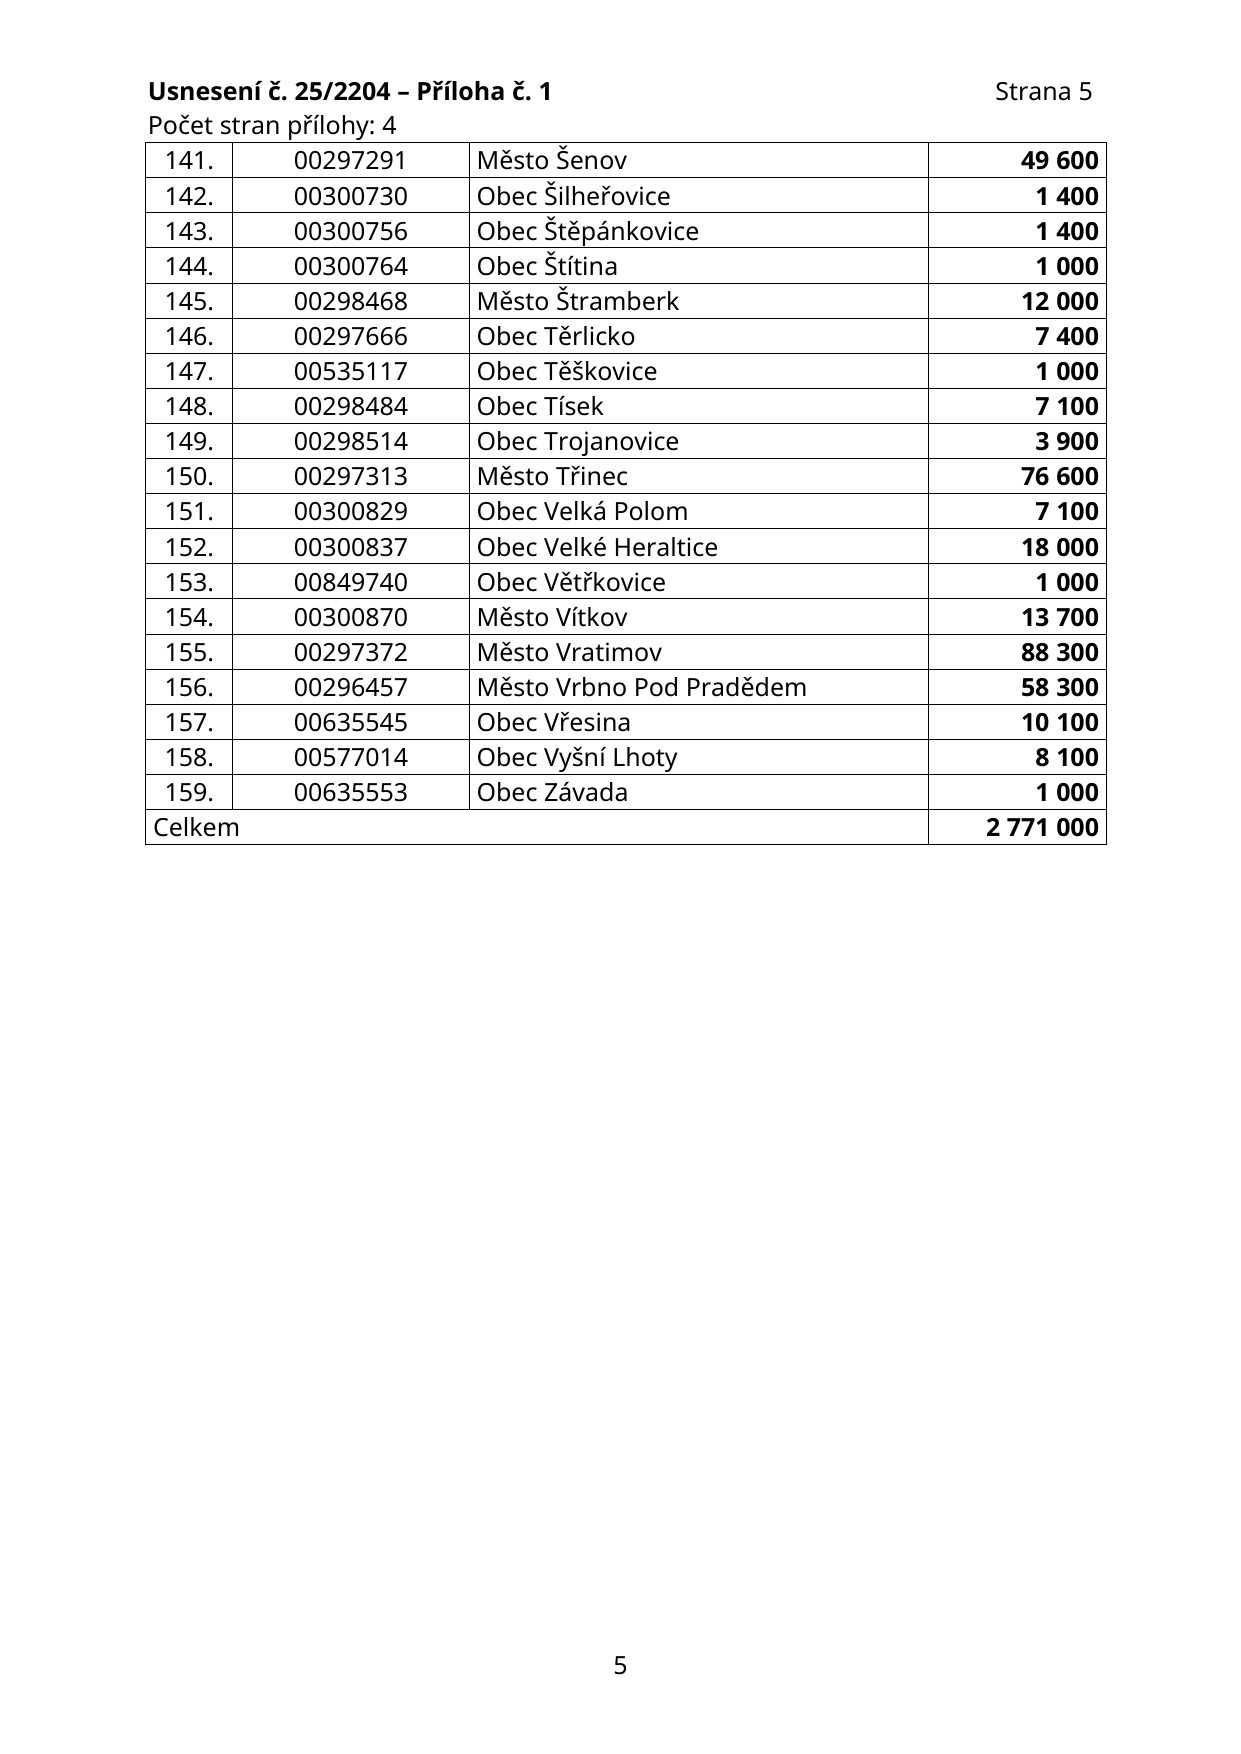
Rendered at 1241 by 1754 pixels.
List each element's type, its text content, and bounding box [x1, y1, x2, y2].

table_cell Město Vrbno Pod Pradědem [470, 670, 928, 704]
table_cell 13 700 [929, 599, 1106, 633]
table_cell Obec Šilheřovice [470, 178, 928, 212]
table_cell 142. [146, 178, 232, 212]
table_cell 150. [146, 459, 232, 493]
table_cell 153. [146, 564, 232, 598]
table_cell 2 771 000 [929, 810, 1106, 844]
table_cell Obec Trojanovice [470, 424, 928, 458]
table_cell 00297313 [233, 459, 469, 493]
table_cell 1 000 [929, 775, 1106, 809]
table_cell 10 100 [929, 705, 1106, 739]
table_cell Obec Velké Heraltice [470, 529, 928, 563]
table_cell 3 900 [929, 424, 1106, 458]
table_cell 00298514 [233, 424, 469, 458]
table_cell 7 400 [929, 319, 1106, 353]
table_cell 00297372 [233, 635, 469, 668]
table_cell 00635545 [233, 705, 469, 739]
table_cell 152. [146, 529, 232, 563]
table_cell 00300829 [233, 494, 469, 528]
table_cell 00297291 [233, 143, 469, 177]
table_cell 00297666 [233, 319, 469, 353]
table_cell Obec Štěpánkovice [470, 213, 928, 247]
table_cell 8 100 [929, 740, 1106, 774]
table_cell 157. [146, 705, 232, 739]
table_cell 00300870 [233, 599, 469, 633]
table_cell 144. [146, 248, 232, 282]
table_cell Město Štramberk [470, 284, 928, 317]
table_cell 158. [146, 740, 232, 774]
table_cell 7 100 [929, 494, 1106, 528]
table_cell 149. [146, 424, 232, 458]
table_cell Obec Tísek [470, 389, 928, 423]
table_cell Obec Vřesina [470, 705, 928, 739]
table_cell 12 000 [929, 284, 1106, 317]
table_cell 18 000 [929, 529, 1106, 563]
table_cell 155. [146, 635, 232, 668]
table_cell 141. [146, 143, 232, 177]
table_cell Obec Větřkovice [470, 564, 928, 598]
table_cell 00298468 [233, 284, 469, 317]
table_cell 00300837 [233, 529, 469, 563]
table_cell 00296457 [233, 670, 469, 704]
table_cell Obec Těrlicko [470, 319, 928, 353]
table_cell 159. [146, 775, 232, 809]
table_cell 143. [146, 213, 232, 247]
table_cell 76 600 [929, 459, 1106, 493]
table_cell Město Vratimov [470, 635, 928, 668]
table_cell 145. [146, 284, 232, 317]
table_cell 00300764 [233, 248, 469, 282]
table_cell 88 300 [929, 635, 1106, 668]
table_cell 00849740 [233, 564, 469, 598]
table_cell Obec Závada [470, 775, 928, 809]
table_cell Město Šenov [470, 143, 928, 177]
table_cell Obec Těškovice [470, 354, 928, 388]
table_cell Obec Štítina [470, 248, 928, 282]
table_cell 00300730 [233, 178, 469, 212]
table_cell 00635553 [233, 775, 469, 809]
table_cell 58 300 [929, 670, 1106, 704]
table_cell Město Třinec [470, 459, 928, 493]
table_cell 49 600 [929, 143, 1106, 177]
table_cell 1 000 [929, 354, 1106, 388]
table_cell Celkem [146, 810, 928, 844]
table_cell 00577014 [233, 740, 469, 774]
table_cell Obec Vyšní Lhoty [470, 740, 928, 774]
table_cell 1 000 [929, 564, 1106, 598]
table_cell 148. [146, 389, 232, 423]
table_cell 1 000 [929, 248, 1106, 282]
table_cell 00535117 [233, 354, 469, 388]
table_cell 154. [146, 599, 232, 633]
table_cell 1 400 [929, 178, 1106, 212]
table_cell 146. [146, 319, 232, 353]
table_cell 1 400 [929, 213, 1106, 247]
table_cell 00298484 [233, 389, 469, 423]
table_cell Město Vítkov [470, 599, 928, 633]
table_cell 156. [146, 670, 232, 704]
table_cell 151. [146, 494, 232, 528]
table_cell 00300756 [233, 213, 469, 247]
table_cell 7 100 [929, 389, 1106, 423]
table_cell 147. [146, 354, 232, 388]
table_cell Obec Velká Polom [470, 494, 928, 528]
